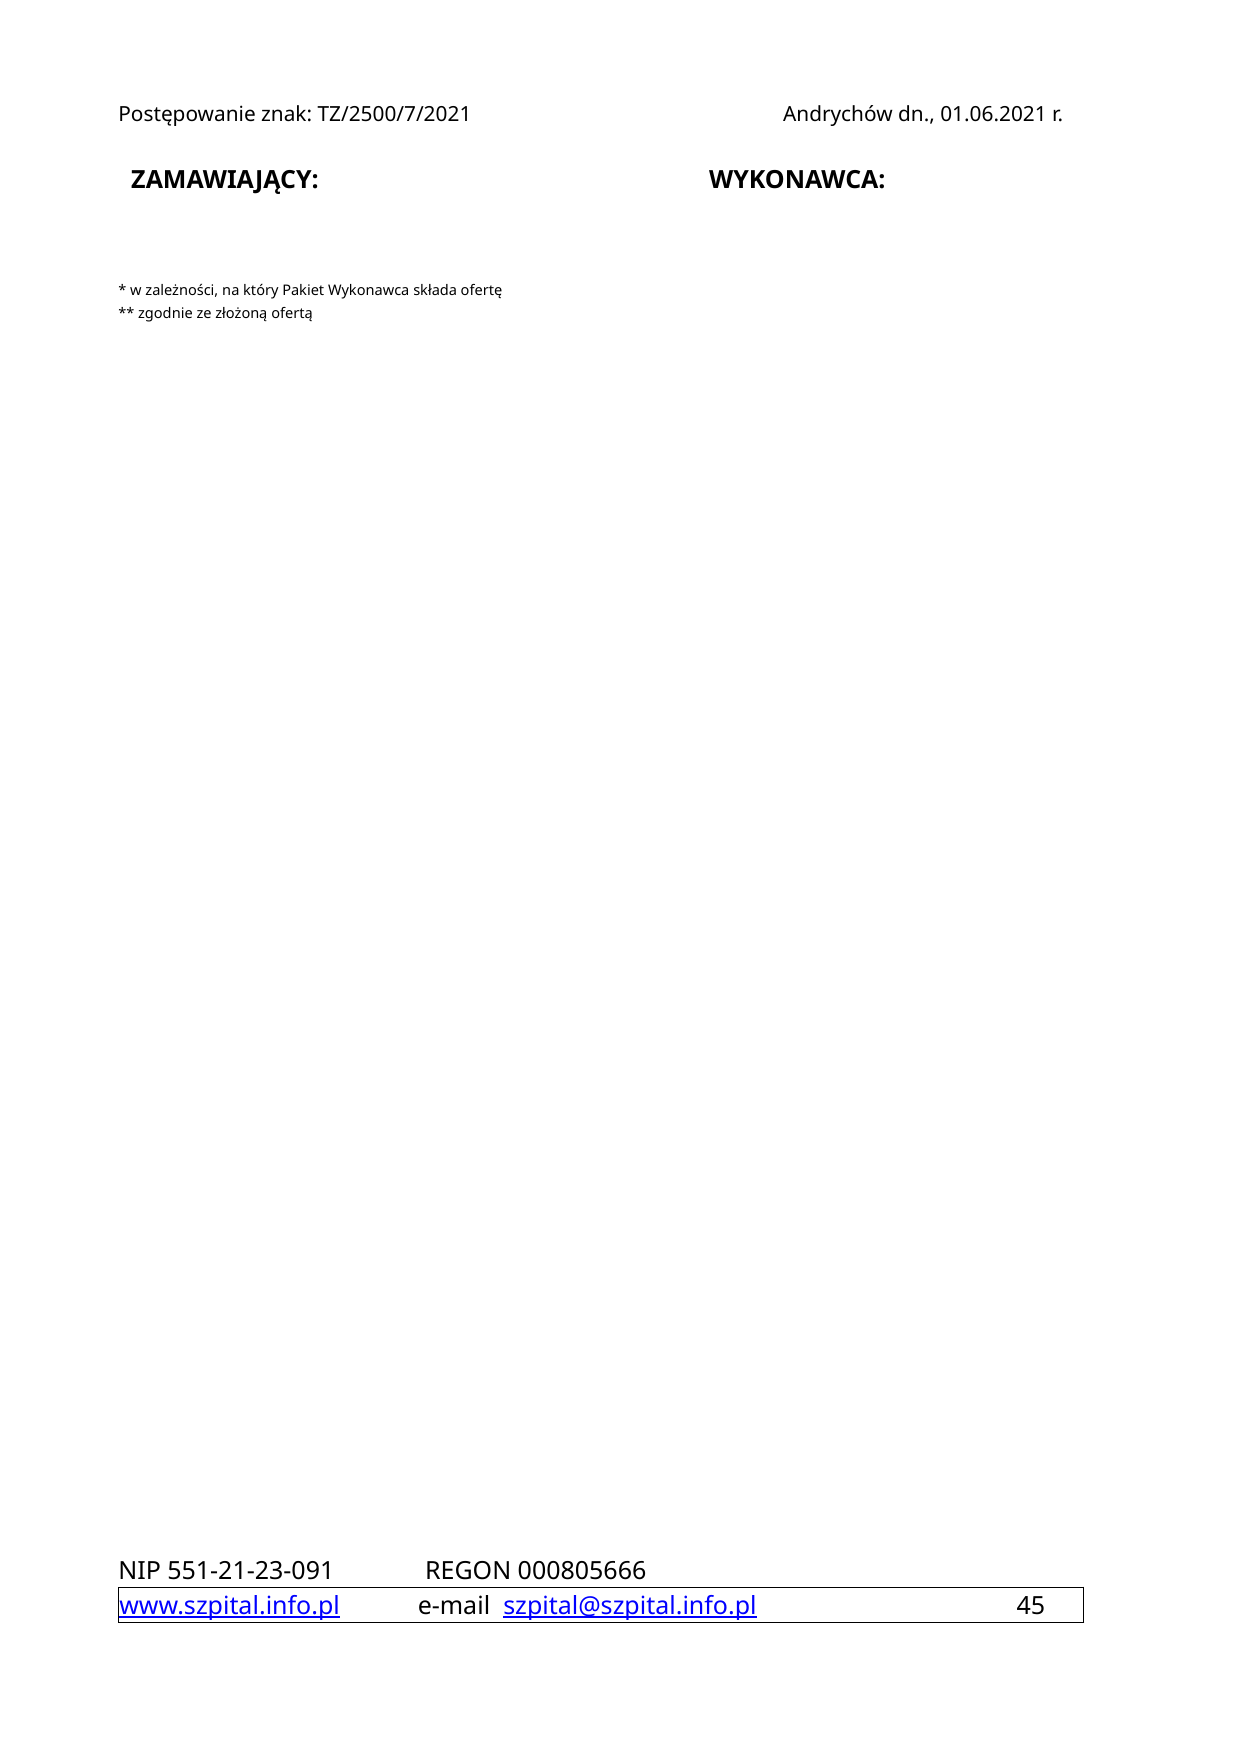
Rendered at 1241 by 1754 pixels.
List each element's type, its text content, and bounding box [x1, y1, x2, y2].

text * w zależności, na który Pakiet Wykonawca składa ofertę [118, 280, 1122, 299]
text ZAMAWIAJĄCY: WYKONAWCA: [118, 162, 1122, 196]
text ** zgodnie ze złożoną ofertą [118, 302, 1122, 322]
